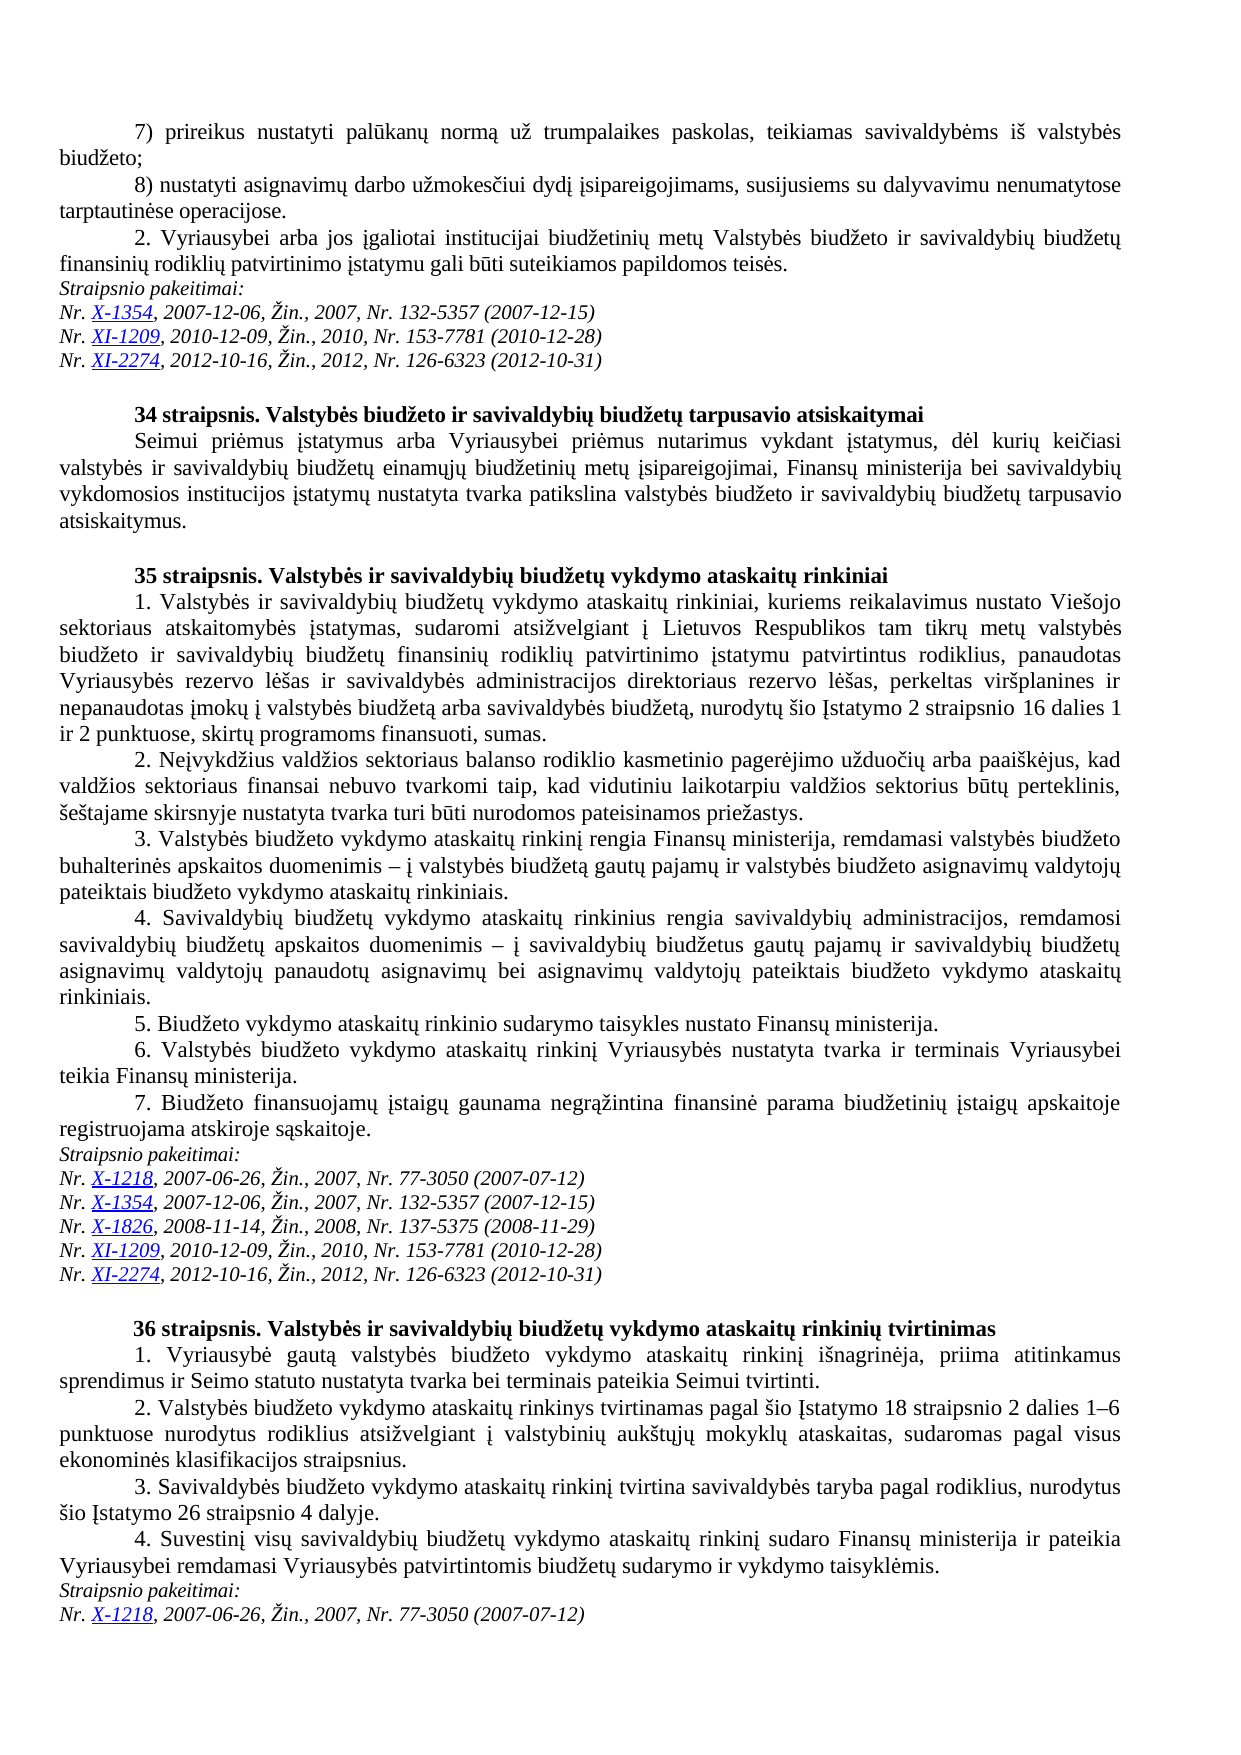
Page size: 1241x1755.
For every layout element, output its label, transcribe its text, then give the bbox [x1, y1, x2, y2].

text Nr. X-1218, 2007-06-26, Žin., 2007, Nr. 77-3050 (2007-07-12) [59, 1166, 1122, 1190]
text 36 straipsnis. Valstybės ir savivaldybių biudžetų vykdymo ataskaitų rinkinių tvirtinimas [133, 1315, 1122, 1341]
text Nr. XI-2274, 2012-10-16, Žin., 2012, Nr. 126-6323 (2012-10-31) [59, 1262, 1122, 1286]
text 34 straipsnis. Valstybės biudžeto ir savivaldybių biudžetų tarpusavio atsiskaitymai [134, 401, 1122, 428]
text Nr. X-1354, 2007-12-06, Žin., 2007, Nr. 132-5357 (2007-12-15) [59, 300, 1122, 324]
text 35 straipsnis. Valstybės ir savivaldybių biudžetų vykdymo ataskaitų rinkiniai [59, 562, 1122, 588]
text 4. Savivaldybių biudžetų vykdymo ataskaitų rinkinius rengia savivaldybių administracijos, remdamosi savivaldybių biudžetų apskaitos duomenimis – į savivaldybių biudžetus gautų pajamų ir savivaldybių biudžetų asignavimų valdytojų panaudotų asignavimų bei asignavimų valdytojų pateiktais biudžeto vykdymo ataskaitų rinkiniais. [59, 904, 1122, 1010]
text 8) nustatyti asignavimų darbo užmokesčiui dydį įsipareigojimams, susijusiems su dalyvavimu nenumatytose tarptautinėse operacijose. [59, 171, 1122, 223]
text 5. Biudžeto vykdymo ataskaitų rinkinio sudarymo taisykles nustato Finansų ministerija. [59, 1010, 1122, 1036]
text 2. Neįvykdžius valdžios sektoriaus balanso rodiklio kasmetinio pagerėjimo užduočių arba paaiškėjus, kad valdžios sektoriaus finansai nebuvo tvarkomi taip, kad vidutiniu laikotarpiu valdžios sektorius būtų perteklinis, šeštajame skirsnyje nustatyta tvarka turi būti nurodomos pateisinamos priežastys. [59, 746, 1122, 825]
text Straipsnio pakeitimai: [59, 1578, 1122, 1602]
text 1. Vyriausybė gautą valstybės biudžeto vykdymo ataskaitų rinkinį išnagrinėja, priima atitinkamus sprendimus ir Seimo statuto nustatyta tvarka bei terminais pateikia Seimui tvirtinti. [59, 1341, 1122, 1394]
text 1. Valstybės ir savivaldybių biudžetų vykdymo ataskaitų rinkiniai, kuriems reikalavimus nustato Viešojo sektoriaus atskaitomybės įstatymas, sudaromi atsižvelgiant į Lietuvos Respublikos tam tikrų metų valstybės biudžeto ir savivaldybių biudžetų finansinių rodiklių patvirtinimo įstatymu patvirtintus rodiklius, panaudotas Vyriausybės rezervo lėšas ir savivaldybės administracijos direktoriaus rezervo lėšas, perkeltas viršplanines ir nepanaudotas įmokų į valstybės biudžetą arba savivaldybės biudžetą, nurodytų šio Įstatymo 2 straipsnio 16 dalies 1 ir 2 punktuose, skirtų programoms finansuoti, sumas. [59, 588, 1122, 746]
text Nr. X-1826, 2008-11-14, Žin., 2008, Nr. 137-5375 (2008-11-29) [59, 1214, 1122, 1238]
text 3. Valstybės biudžeto vykdymo ataskaitų rinkinį rengia Finansų ministerija, remdamasi valstybės biudžeto buhalterinės apskaitos duomenimis – į valstybės biudžetą gautų pajamų ir valstybės biudžeto asignavimų valdytojų pateiktais biudžeto vykdymo ataskaitų rinkiniais. [59, 825, 1122, 904]
text Nr. X-1218, 2007-06-26, Žin., 2007, Nr. 77-3050 (2007-07-12) [59, 1602, 1122, 1626]
text 3. Savivaldybės biudžeto vykdymo ataskaitų rinkinį tvirtina savivaldybės taryba pagal rodiklius, nurodytus šio Įstatymo 26 straipsnio 4 dalyje. [59, 1473, 1122, 1526]
text Nr. X-1354, 2007-12-06, Žin., 2007, Nr. 132-5357 (2007-12-15) [59, 1190, 1122, 1214]
text 2. Valstybės biudžeto vykdymo ataskaitų rinkinys tvirtinamas pagal šio Įstatymo 18 straipsnio 2 dalies 1–6 punktuose nurodytus rodiklius atsižvelgiant į valstybinių aukštųjų mokyklų ataskaitas, sudaromas pagal visus ekonominės klasifikacijos straipsnius. [59, 1394, 1122, 1473]
text Nr. XI-2274, 2012-10-16, Žin., 2012, Nr. 126-6323 (2012-10-31) [59, 348, 1122, 372]
text Nr. XI-1209, 2010-12-09, Žin., 2010, Nr. 153-7781 (2010-12-28) [59, 1238, 1122, 1262]
text 4. Suvestinį visų savivaldybių biudžetų vykdymo ataskaitų rinkinį sudaro Finansų ministerija ir pateikia Vyriausybei remdamasi Vyriausybės patvirtintomis biudžetų sudarymo ir vykdymo taisyklėmis. [59, 1526, 1122, 1578]
text Straipsnio pakeitimai: [59, 276, 1122, 300]
text Nr. XI-1209, 2010-12-09, Žin., 2010, Nr. 153-7781 (2010-12-28) [59, 324, 1122, 348]
text 6. Valstybės biudžeto vykdymo ataskaitų rinkinį Vyriausybės nustatyta tvarka ir terminais Vyriausybei teikia Finansų ministerija. [59, 1036, 1122, 1089]
text Seimui priėmus įstatymus arba Vyriausybei priėmus nutarimus vykdant įstatymus, dėl kurių keičiasi valstybės ir savivaldybių biudžetų einamųjų biudžetinių metų įsipareigojimai, Finansų ministerija bei savivaldybių vykdomosios institucijos įstatymų nustatyta tvarka patikslina valstybės biudžeto ir savivaldybių biudžetų tarpusavio atsiskaitymus. [59, 428, 1122, 533]
text Straipsnio pakeitimai: [59, 1142, 1122, 1166]
text 7. Biudžeto finansuojamų įstaigų gaunama negrąžintina finansinė parama biudžetinių įstaigų apskaitoje registruojama atskiroje sąskaitoje. [59, 1089, 1122, 1142]
text 2. Vyriausybei arba jos įgaliotai institucijai biudžetinių metų Valstybės biudžeto ir savivaldybių biudžetų finansinių rodiklių patvirtinimo įstatymu gali būti suteikiamos papildomos teisės. [59, 223, 1122, 276]
text 7) prireikus nustatyti palūkanų normą už trumpalaikes paskolas, teikiamas savivaldybėms iš valstybės biudžeto; [59, 118, 1122, 171]
